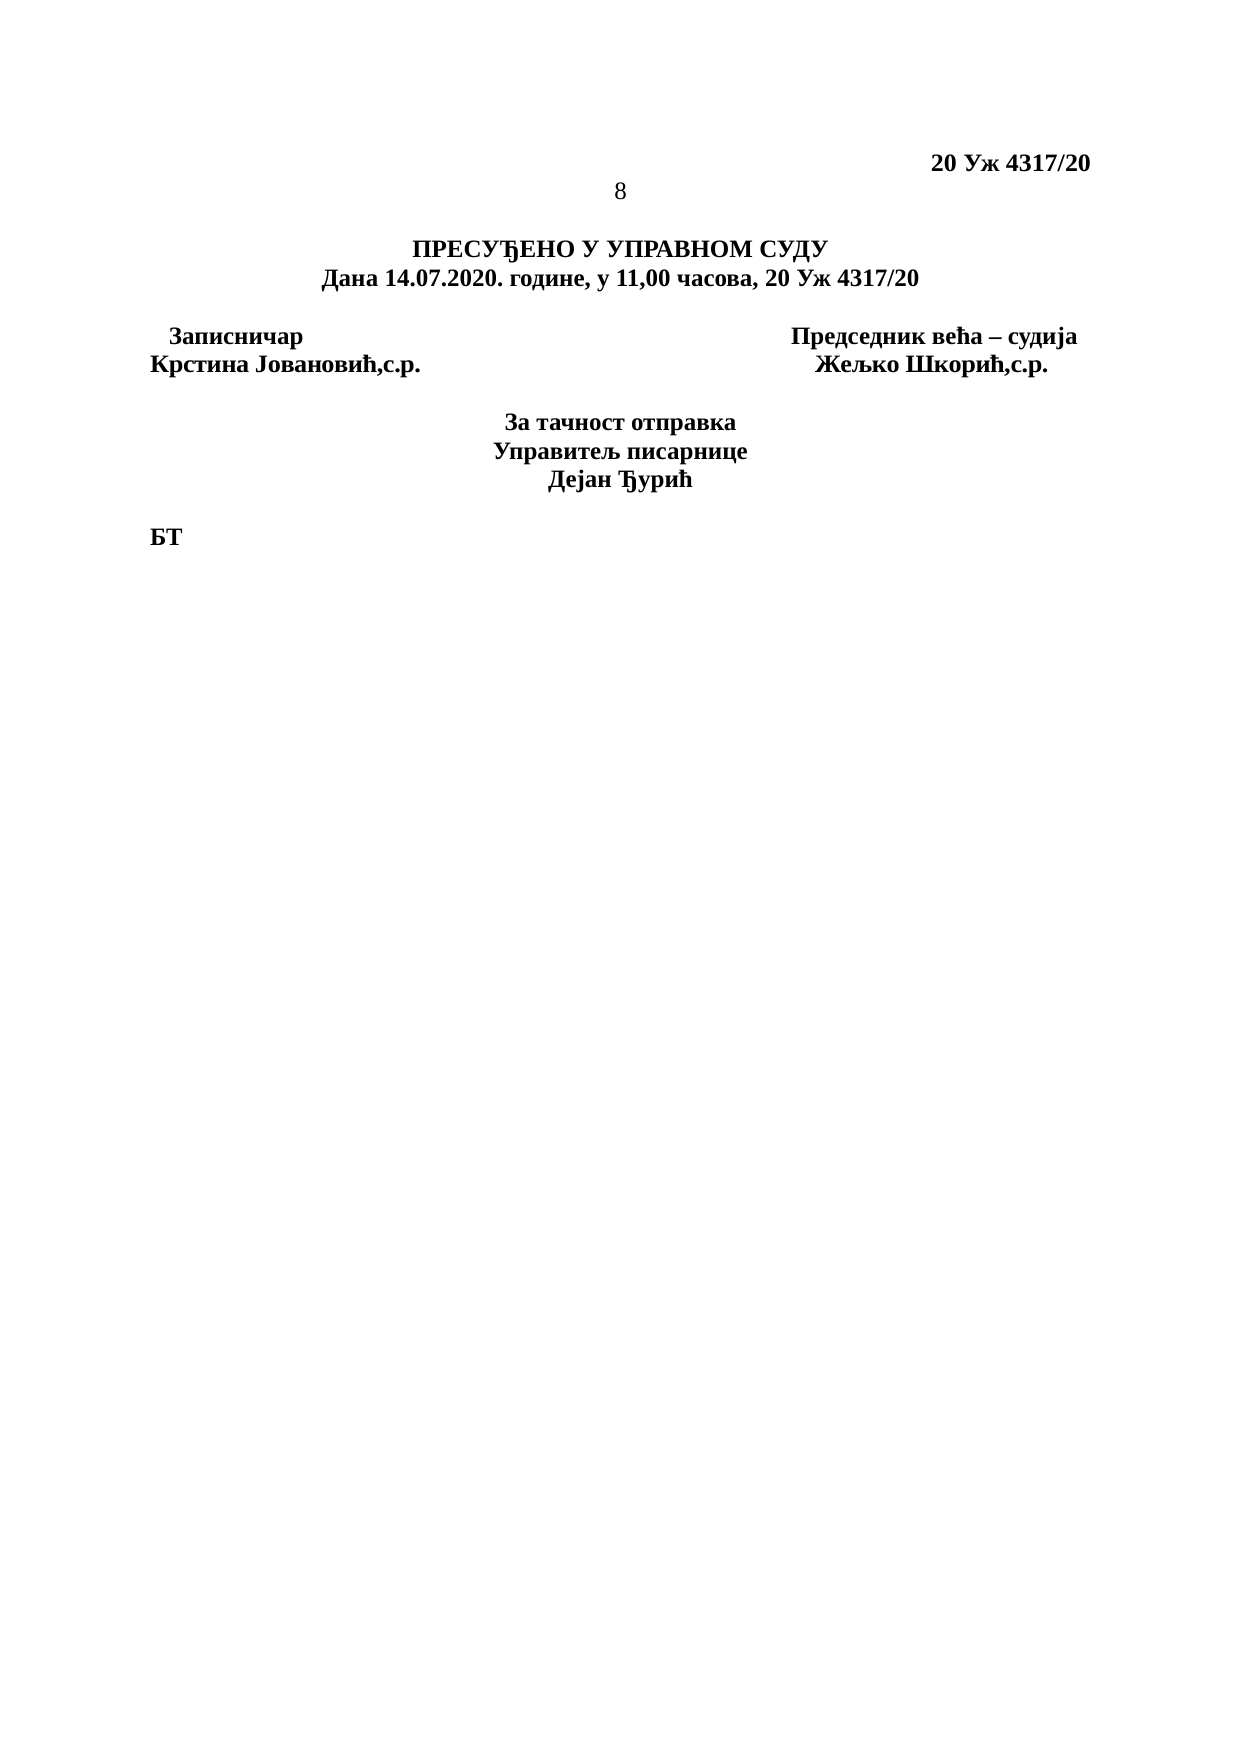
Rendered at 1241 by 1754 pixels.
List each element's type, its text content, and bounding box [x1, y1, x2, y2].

text Управитељ писарнице [150, 436, 1091, 464]
text Дејан Ђурић [150, 464, 1091, 493]
text Записничар Председник већа – судија [150, 321, 1091, 349]
text За тачност отправка [150, 407, 1091, 436]
text Крстина Јовановић,с.р. Жељко Шкорић,с.р. [150, 349, 1091, 378]
text ПРЕСУЂЕНО У УПРАВНОМ СУДУ [150, 234, 1091, 263]
text Дана 14.07.2020. године, у 11,00 часова, 20 Уж 4317/20 [150, 263, 1091, 292]
text БТ [150, 522, 1091, 551]
